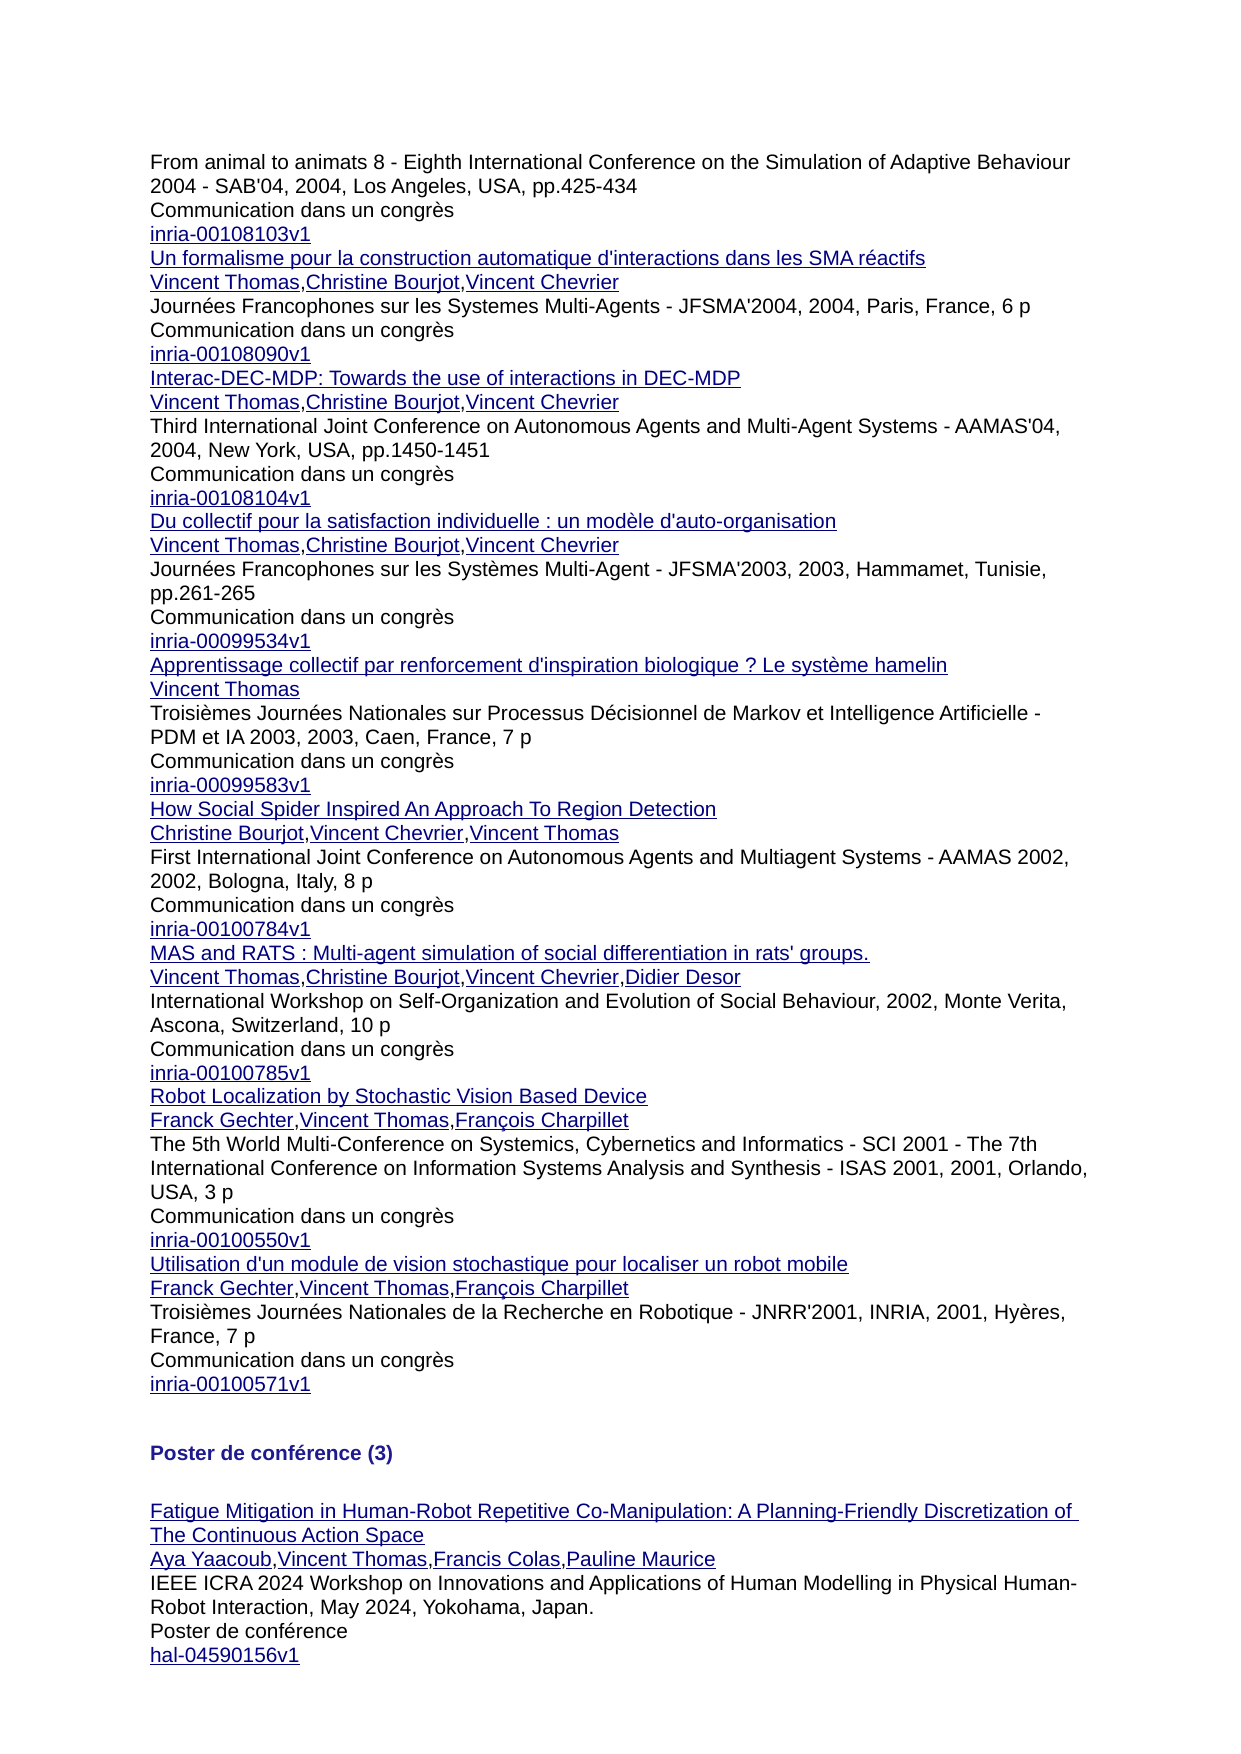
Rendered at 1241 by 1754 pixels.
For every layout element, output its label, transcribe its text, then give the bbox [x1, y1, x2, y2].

table_cell Utilisation d'un module de vision stochastique pour localiser un robot mobile Franck Gechter,Vincent Thomas,François Charpillet Troisièmes Journées Nationales de la Recherche en Robotique - JNRR'2001, INRIA, 2001, Hyères, France, 7 p Communication dans un congrès inria-00100571v1 [150, 1252, 1090, 1396]
table_header Fatigue Mitigation in Human-Robot Repetitive Co-Manipulation: A Planning-Friendly Discretization of The Continuous Action Space Aya Yaacoub,Vincent Thomas,Francis Colas,Pauline Maurice IEEE ICRA 2024 Workshop on Innovations and Applications of Human Modelling in Physical Human-Robot Interaction, May 2024, Yokohama, Japan. Poster de conférence hal-04590156v1 [150, 1499, 1090, 1667]
table_cell From animal to animats 8 - Eighth International Conference on the Simulation of Adaptive Behaviour 2004 - SAB'04, 2004, Los Angeles, USA, pp.425-434 Communication dans un congrès inria-00108103v1 [150, 150, 1090, 246]
table_cell Apprentissage collectif par renforcement d'inspiration biologique ? Le système hamelin Vincent Thomas Troisièmes Journées Nationales sur Processus Décisionnel de Markov et Intelligence Artificielle - PDM et IA 2003, 2003, Caen, France, 7 p Communication dans un congrès inria-00099583v1 [150, 653, 1090, 797]
subtitle Poster de conférence (3) [150, 1441, 1090, 1464]
table_cell Un formalisme pour la construction automatique d'interactions dans les SMA réactifs Vincent Thomas,Christine Bourjot,Vincent Chevrier Journées Francophones sur les Systemes Multi-Agents - JFSMA'2004, 2004, Paris, France, 6 p Communication dans un congrès inria-00108090v1 [150, 246, 1090, 366]
table_cell Du collectif pour la satisfaction individuelle : un modèle d'auto-organisation Vincent Thomas,Christine Bourjot,Vincent Chevrier Journées Francophones sur les Systèmes Multi-Agent - JFSMA'2003, 2003, Hammamet, Tunisie, pp.261-265 Communication dans un congrès inria-00099534v1 [150, 509, 1090, 653]
table_cell Robot Localization by Stochastic Vision Based Device Franck Gechter,Vincent Thomas,François Charpillet The 5th World Multi-Conference on Systemics, Cybernetics and Informatics - SCI 2001 - The 7th International Conference on Information Systems Analysis and Synthesis - ISAS 2001, 2001, Orlando, USA, 3 p Communication dans un congrès inria-00100550v1 [150, 1084, 1090, 1252]
table_cell Interac-DEC-MDP: Towards the use of interactions in DEC-MDP Vincent Thomas,Christine Bourjot,Vincent Chevrier Third International Joint Conference on Autonomous Agents and Multi-Agent Systems - AAMAS'04, 2004, New York, USA, pp.1450-1451 Communication dans un congrès inria-00108104v1 [150, 366, 1090, 509]
table_cell How Social Spider Inspired An Approach To Region Detection Christine Bourjot,Vincent Chevrier,Vincent Thomas First International Joint Conference on Autonomous Agents and Multiagent Systems - AAMAS 2002, 2002, Bologna, Italy, 8 p Communication dans un congrès inria-00100784v1 [150, 797, 1090, 941]
table_cell MAS and RATS : Multi-agent simulation of social differentiation in rats' groups. Vincent Thomas,Christine Bourjot,Vincent Chevrier,Didier Desor International Workshop on Self-Organization and Evolution of Social Behaviour, 2002, Monte Verita, Ascona, Switzerland, 10 p Communication dans un congrès inria-00100785v1 [150, 941, 1090, 1084]
